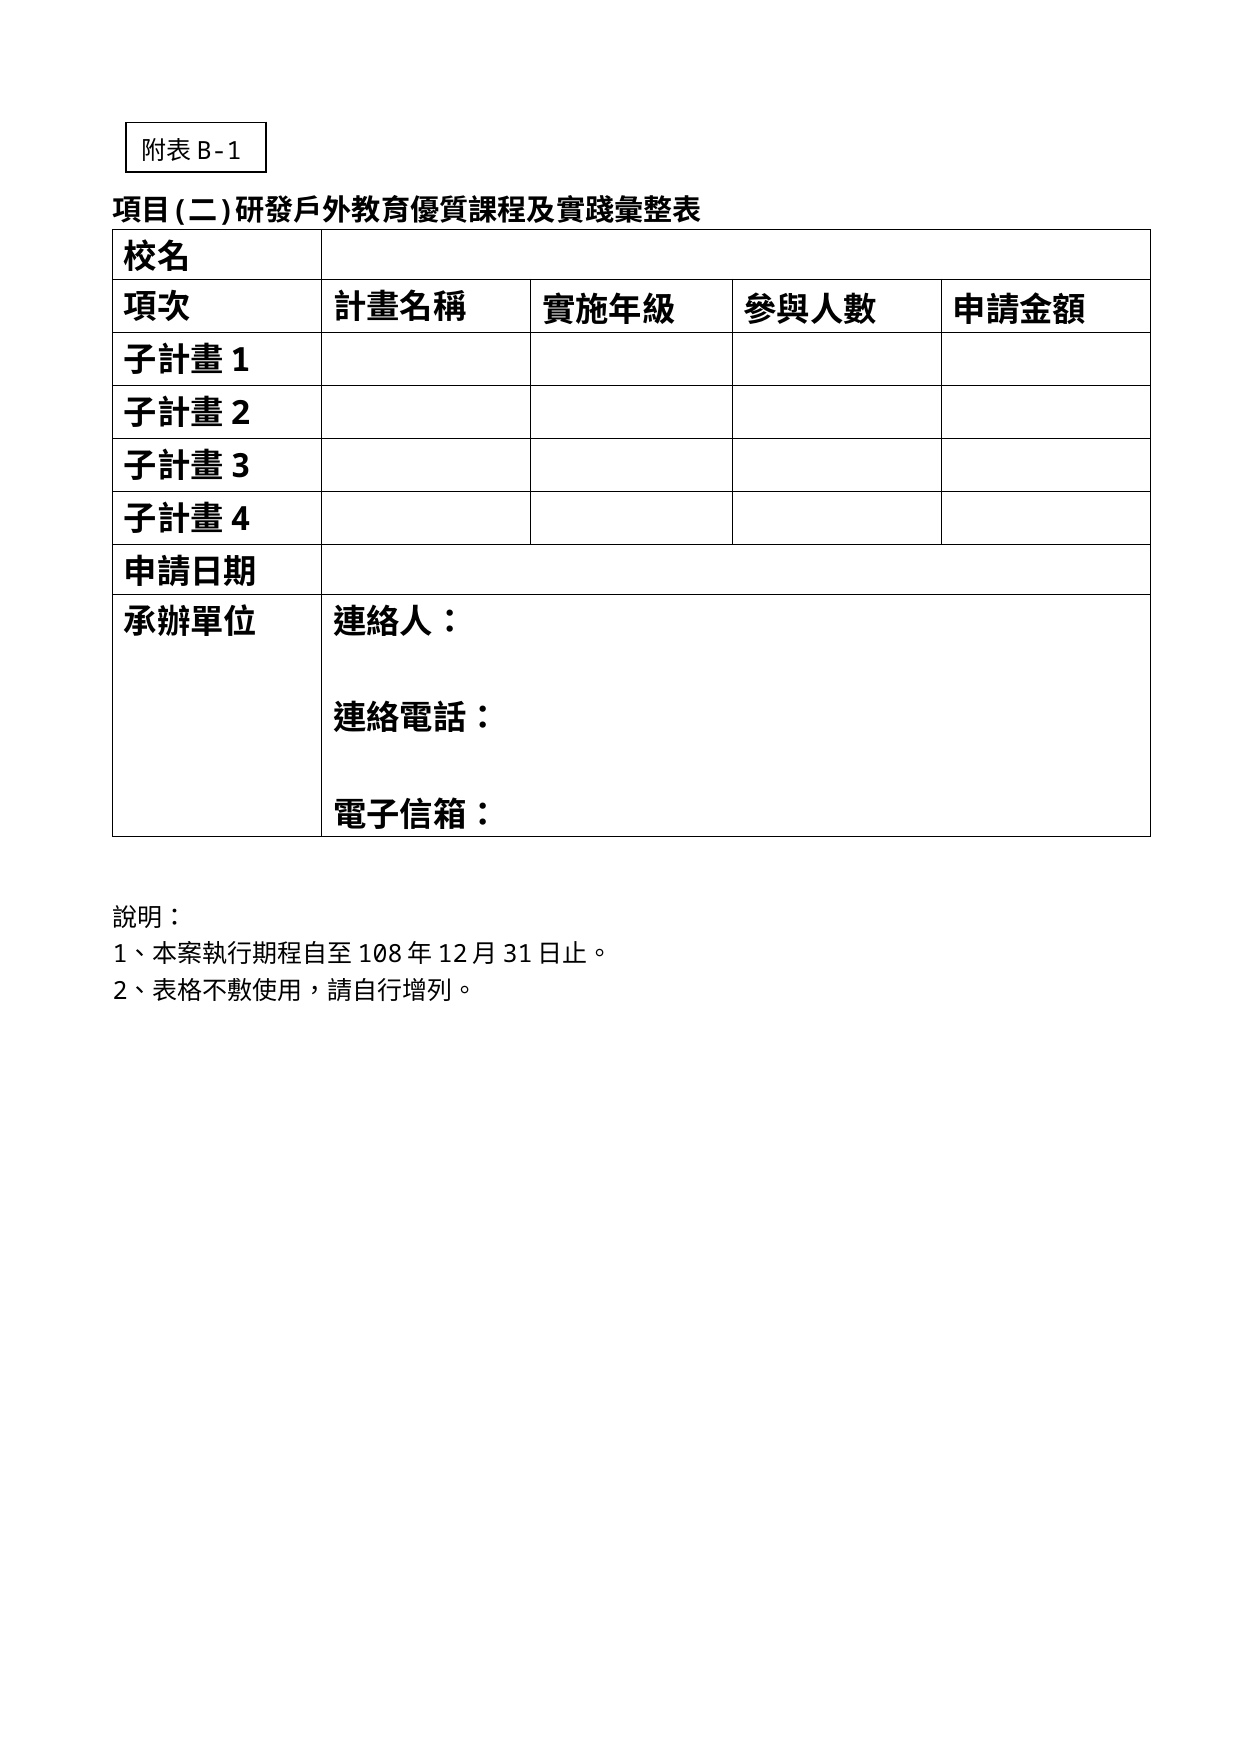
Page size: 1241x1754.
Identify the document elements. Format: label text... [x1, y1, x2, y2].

table_cell 連絡人： 連絡電話： 電子信箱： [322, 595, 1150, 836]
table_cell [322, 386, 530, 438]
table_cell 申請日期 [113, 545, 321, 593]
table_cell [733, 386, 941, 438]
table_cell [531, 492, 732, 544]
table_cell [733, 333, 941, 385]
table_cell 參與人數 [733, 280, 941, 332]
table_cell [322, 333, 530, 385]
table_cell 子計畫2 [113, 386, 321, 438]
table_cell 申請金額 [942, 280, 1150, 332]
table_cell [322, 492, 530, 544]
text 項目(二)研發戶外教育優質課程及實踐彙整表 [112, 187, 1128, 229]
text 附表B-1 [141, 131, 251, 163]
table_cell [531, 333, 732, 385]
table_cell 子計畫4 [113, 492, 321, 544]
table_cell [531, 386, 732, 438]
table_cell 項次 [113, 280, 321, 332]
table_cell 子計畫3 [113, 439, 321, 491]
table_cell [322, 439, 530, 491]
text 說明： [112, 898, 1128, 934]
table_cell [733, 492, 941, 544]
table_cell [942, 439, 1150, 491]
table_header [322, 230, 1150, 278]
table_cell [942, 492, 1150, 544]
table_cell 子計畫1 [113, 333, 321, 385]
table_cell 承辦單位 [113, 595, 321, 836]
table_cell 實施年級 [531, 280, 732, 332]
text 2、表格不敷使用，請自行增列。 [112, 970, 1128, 1006]
table_cell [531, 439, 732, 491]
table_cell [942, 386, 1150, 438]
table_cell 計畫名稱 [322, 280, 530, 332]
table_cell [733, 439, 941, 491]
table_cell [322, 545, 1150, 593]
table_header 校名 [113, 230, 321, 278]
text 1、本案執行期程自至108年12月31日止。 [112, 934, 1128, 970]
table_cell [942, 333, 1150, 385]
